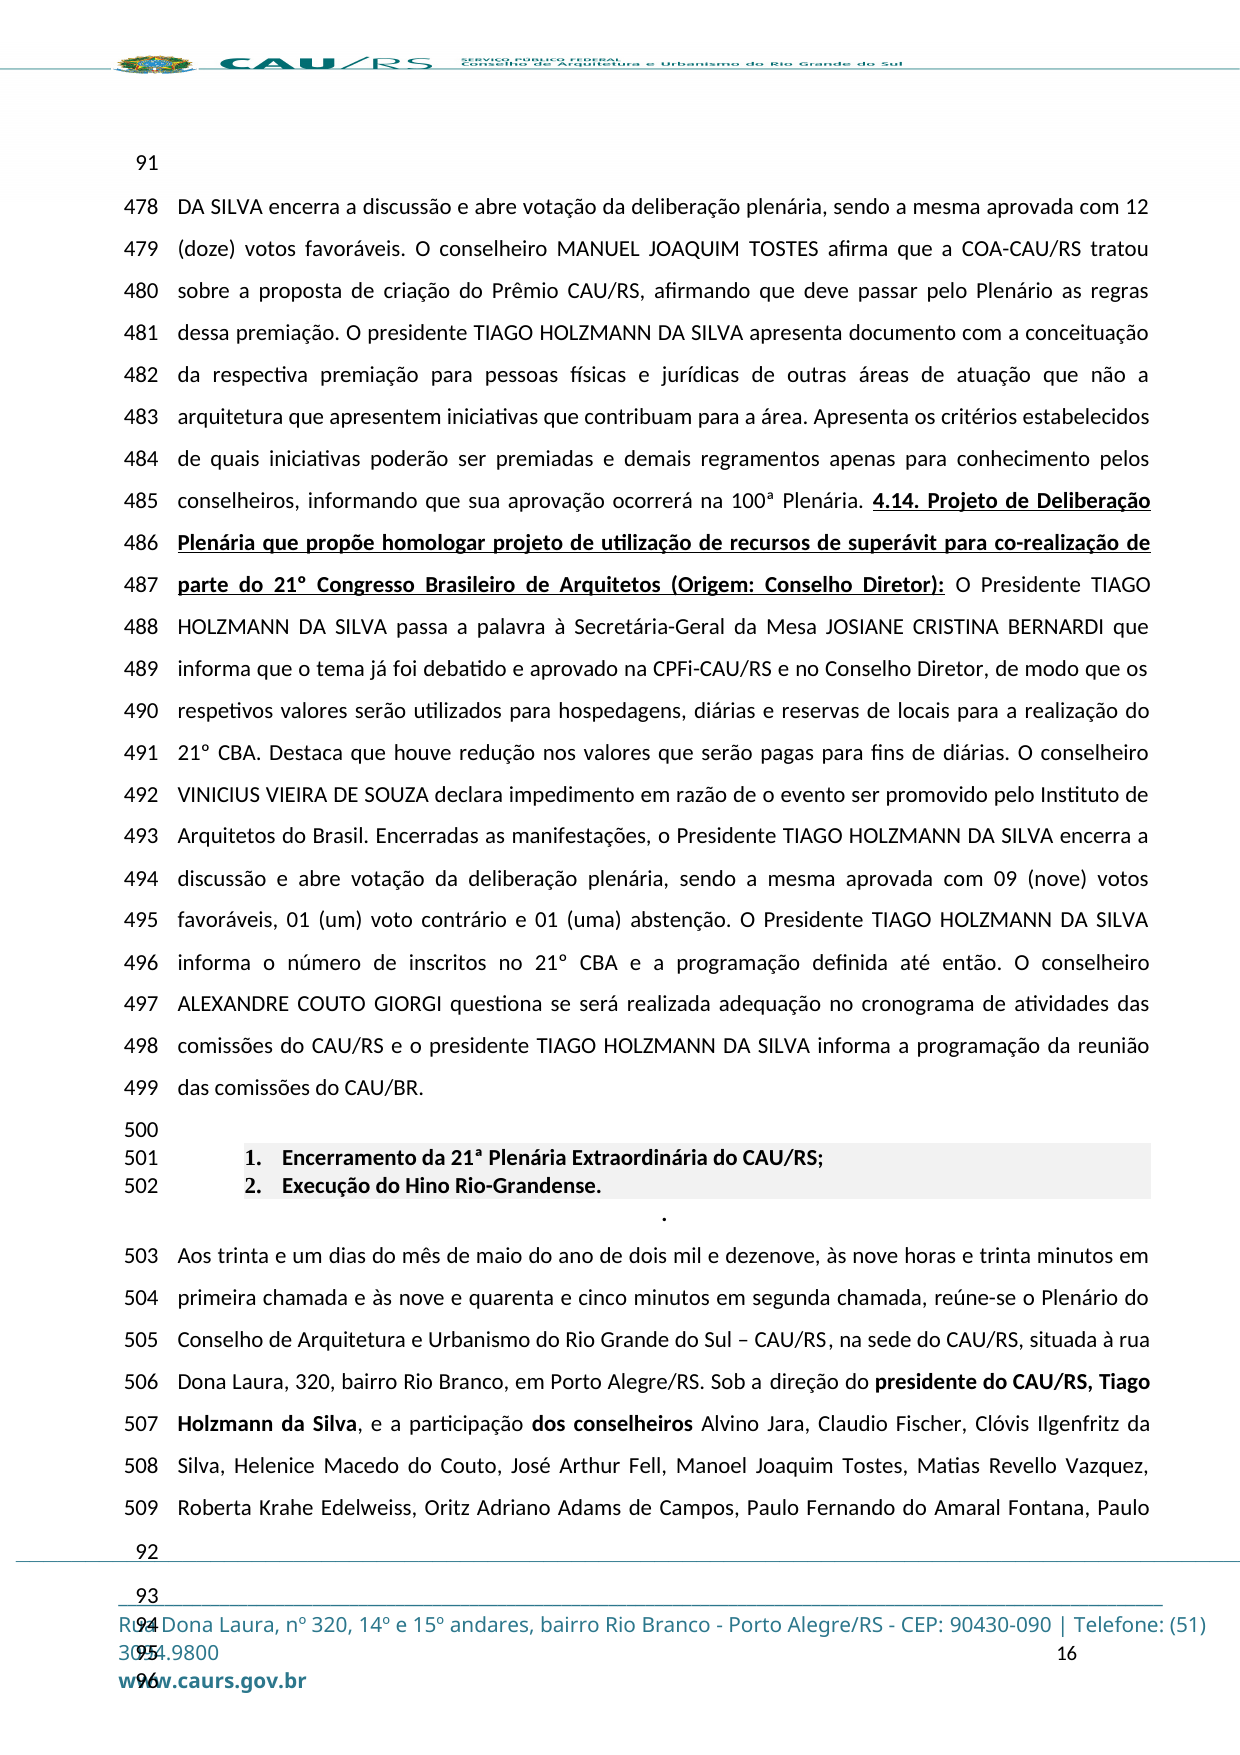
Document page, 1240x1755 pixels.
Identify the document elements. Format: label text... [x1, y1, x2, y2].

list Encerramento da 21ª Plenária Extraordinária do CAU/RS; [244, 1143, 1151, 1172]
text . [177, 1199, 1151, 1228]
text DA SILVA encerra a discussão e abre votação da deliberação plenária, sendo a mesma aprovada com 12 (doze) votos favoráveis. O conselheiro MANUEL JOAQUIM TOSTES afirma que a COA-CAU/RS tratou sobre a proposta de criação do Prêmio CAU/RS, afirmando que deve passar pelo Plenário as regras dessa premiação. O presidente TIAGO HOLZMANN DA SILVA apresenta documento com a conceituação da respectiva premiação para pessoas físicas e jurídicas de outras áreas de atuação que não a arquitetura que apresentem iniciativas que contribuam para a área. Apresenta os critérios estabelecidos de quais iniciativas poderão ser premiadas e demais regramentos apenas para conhecimento pelos conselheiros, informando que sua aprovação ocorrerá na 100ª Plenária. 4.14. Projeto de Deliberação Plenária que propõe homologar projeto de utilização de recursos de superávit para co-realização de [177, 202, 1151, 552]
list Execução do Hino Rio-Grandense. [244, 1172, 1151, 1199]
text Aos trinta e um dias do mês de maio do ano de dois mil e dezenove, às nove horas e trinta minutos em primeira chamada e às nove e quarenta e cinco minutos em segunda chamada, reúne-se o Plenário do Conselho de Arquitetura e Urbanismo do Rio Grande do Sul – CAU/RS, na sede do CAU/RS, situada à rua Dona Laura, 320, bairro Rio Branco, em Porto Alegre/RS. Sob a direção do presidente do CAU/RS, Tiago Holzmann da Silva, e a participação dos conselheiros Alvino Jara, Claudio Fischer, Clóvis Ilgenfritz da Silva, Helenice Macedo do Couto, José Arthur Fell, Manoel Joaquim Tostes, Matias Revello Vazquez, Roberta Krahe Edelweiss, Oritz Adriano Adams de Campos, Paulo Fernando do Amaral Fontana, Paulo [177, 1242, 1151, 1521]
text parte do 21º Congresso Brasileiro de Arquitetos (Origem: Conselho Diretor): O Presidente TIAGO HOLZMANN DA SILVA passa a palavra à Secretária-Geral da Mesa JOSIANE CRISTINA BERNARDI que informa que o tema já foi debatido e aprovado na CPFi-CAU/RS e no Conselho Diretor, de modo que os respetivos valores serão utilizados para hospedagens, diárias e reservas de locais para a realização do 21º CBA. Destaca que houve redução nos valores que serão pagas para fins de diárias. O conselheiro VINICIUS VIEIRA DE SOUZA declara impedimento em razão de o evento ser promovido pelo Instituto de Arquitetos do Brasil. Encerradas as manifestações, o Presidente TIAGO HOLZMANN DA SILVA encerra a discussão e abre votação da deliberação plenária, sendo a mesma aprovada com 09 (nove) votos favoráveis, 01 (um) voto contrário e 01 (uma) abstenção. O Presidente TIAGO HOLZMANN DA SILVA informa o número de inscritos no 21º CBA e a programação definida até então. O conselheiro ALEXANDRE COUTO GIORGI questiona se será realizada adequação no cronograma de atividades das comissões do CAU/RS e o presidente TIAGO HOLZMANN DA SILVA informa a programação da reunião das comissões do CAU/BR. [177, 553, 1151, 1102]
